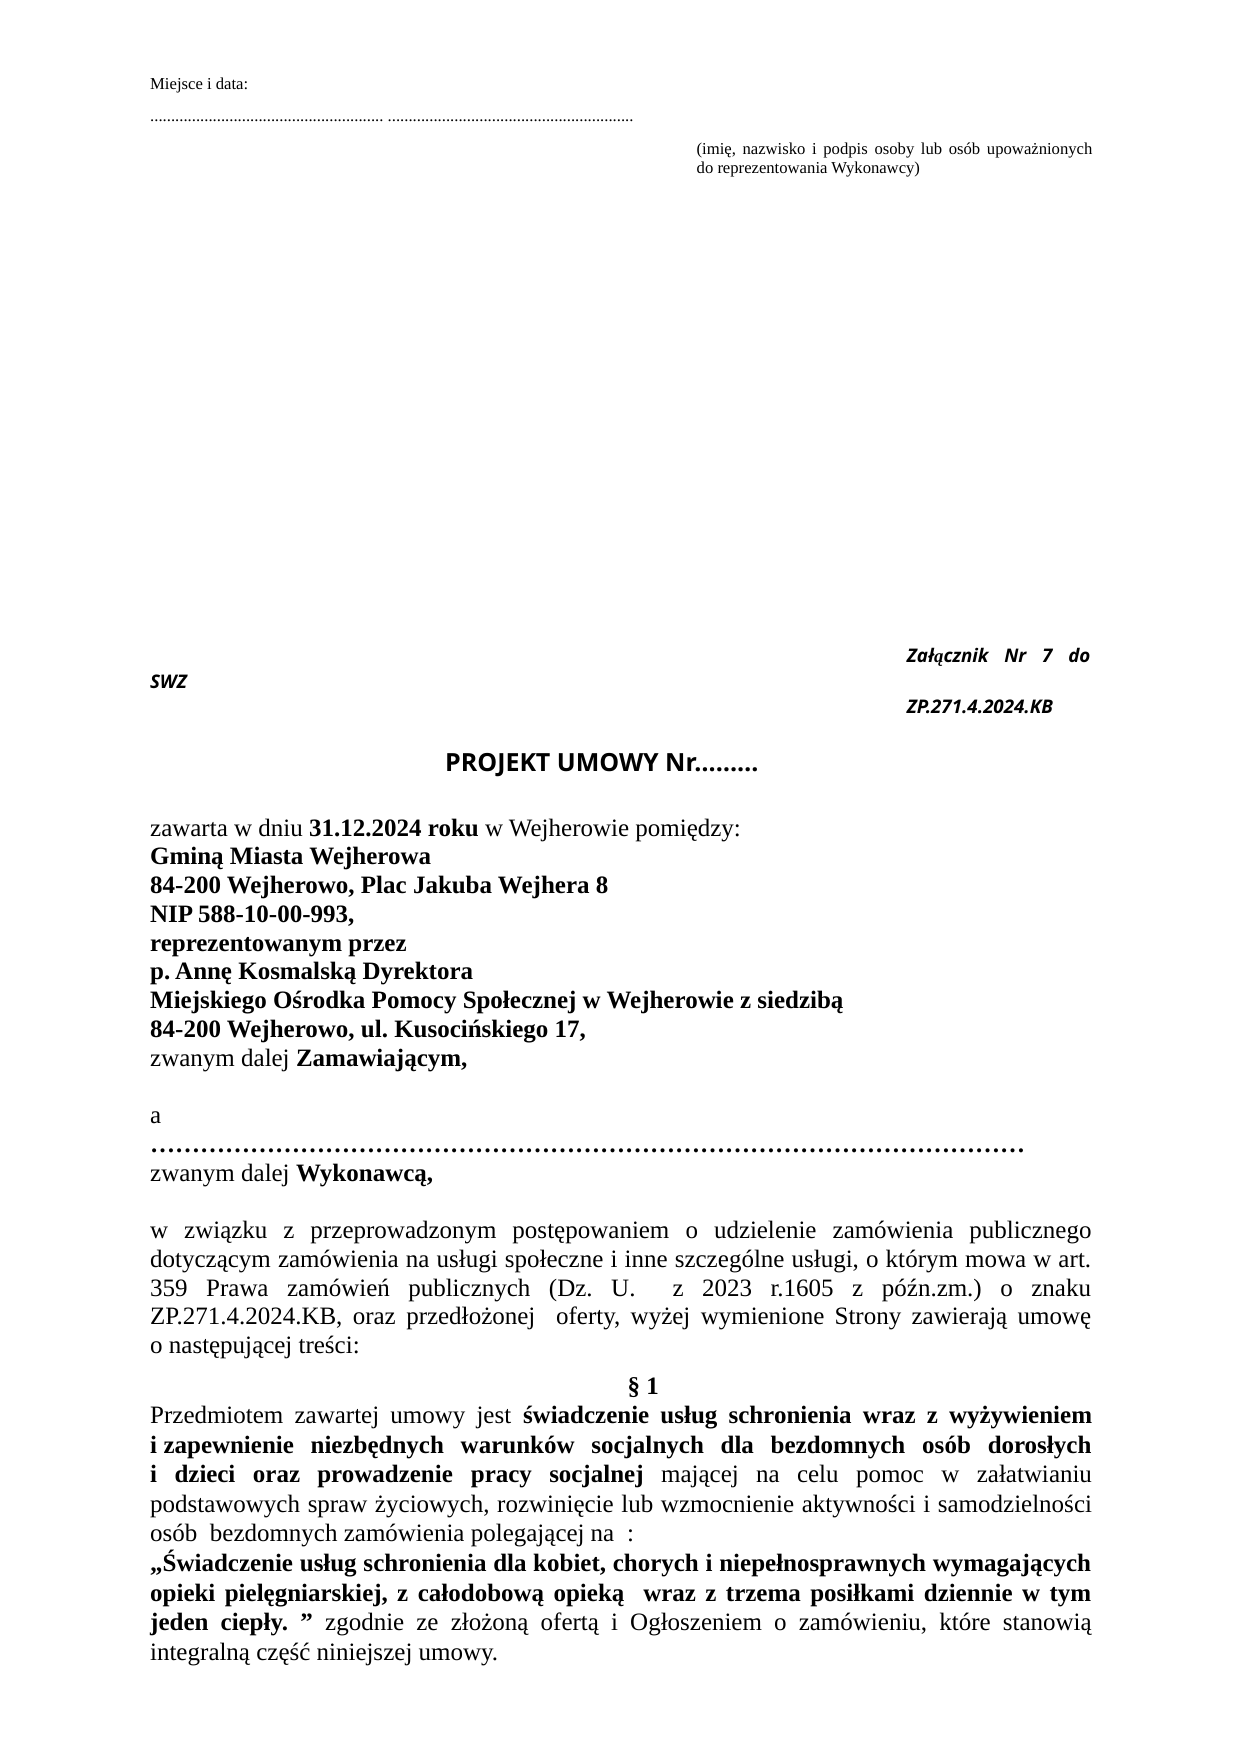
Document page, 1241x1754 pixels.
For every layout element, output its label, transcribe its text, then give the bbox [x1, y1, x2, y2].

text (imię, nazwisko i podpis osoby lub osób upoważnionych do reprezentowania Wykonawcy) [696, 138, 1092, 177]
text 84-200 Wejherowo, ul. Kusocińskiego 17, [150, 1014, 1092, 1043]
text Gminą Miasta Wejherowa [150, 841, 1092, 870]
text PROJEKT UMOWY Nr……… [371, 744, 1092, 778]
text reprezentowanym przez [150, 928, 1092, 956]
text ........................................................ ........................................................... [150, 106, 1092, 125]
text § 1 [150, 1371, 1092, 1400]
text …………………………………………………………………………………………… [150, 1129, 1092, 1158]
text Załącznik Nr 7 do SWZ [150, 642, 1092, 693]
text p. Annę Kosmalską Dyrektora [150, 956, 1092, 985]
text Przedmiotem zawartej umowy jest świadczenie usług schronienia wraz z wyżywieniem i zapewnienie niezbędnych warunków socjalnych dla bezdomnych osób dorosłych i dzieci oraz prowadzenie pracy socjalnej mającej na celu pomoc w załatwianiu podstawowych spraw życiowych, rozwinięcie lub wzmocnienie aktywności i samodzielności osób bezdomnych zamówienia polegającej na : [150, 1400, 1092, 1547]
text a [150, 1100, 1092, 1129]
text ZP.271.4.2024.KB [150, 693, 1092, 719]
text NIP 588-10-00-993, [150, 899, 1092, 928]
text w związku z przeprowadzonym postępowaniem o udzielenie zamówienia publicznego dotyczącym zamówienia na usługi społeczne i inne szczególne usługi, o którym mowa w art. 359 Prawa zamówień publicznych (Dz. U. z 2023 r.1605 z późn.zm.) o znaku ZP.271.4.2024.KB, oraz przedłożonej oferty, wyżej wymienione Strony zawierają umowę o następującej treści: [150, 1215, 1092, 1359]
text zwanym dalej Zamawiającym, [150, 1043, 1092, 1071]
text Miejskiego Ośrodka Pomocy Społecznej w Wejherowie z siedzibą [150, 985, 1092, 1014]
text zawarta w dniu 31.12.2024 roku w Wejherowie pomiędzy: [150, 813, 1092, 841]
text Miejsce i data: [150, 74, 1092, 93]
text „Świadczenie usług schronienia dla kobiet, chorych i niepełnosprawnych wymagających opieki pielęgniarskiej, z całodobową opieką wraz z trzema posiłkami dziennie w tym jeden ciepły. ” zgodnie ze złożoną ofertą i Ogłoszeniem o zamówieniu, które stanowią integralną część niniejszej umowy. [150, 1548, 1092, 1666]
text zwanym dalej Wykonawcą, [150, 1158, 1092, 1186]
text 84-200 Wejherowo, Plac Jakuba Wejhera 8 [150, 870, 1092, 899]
